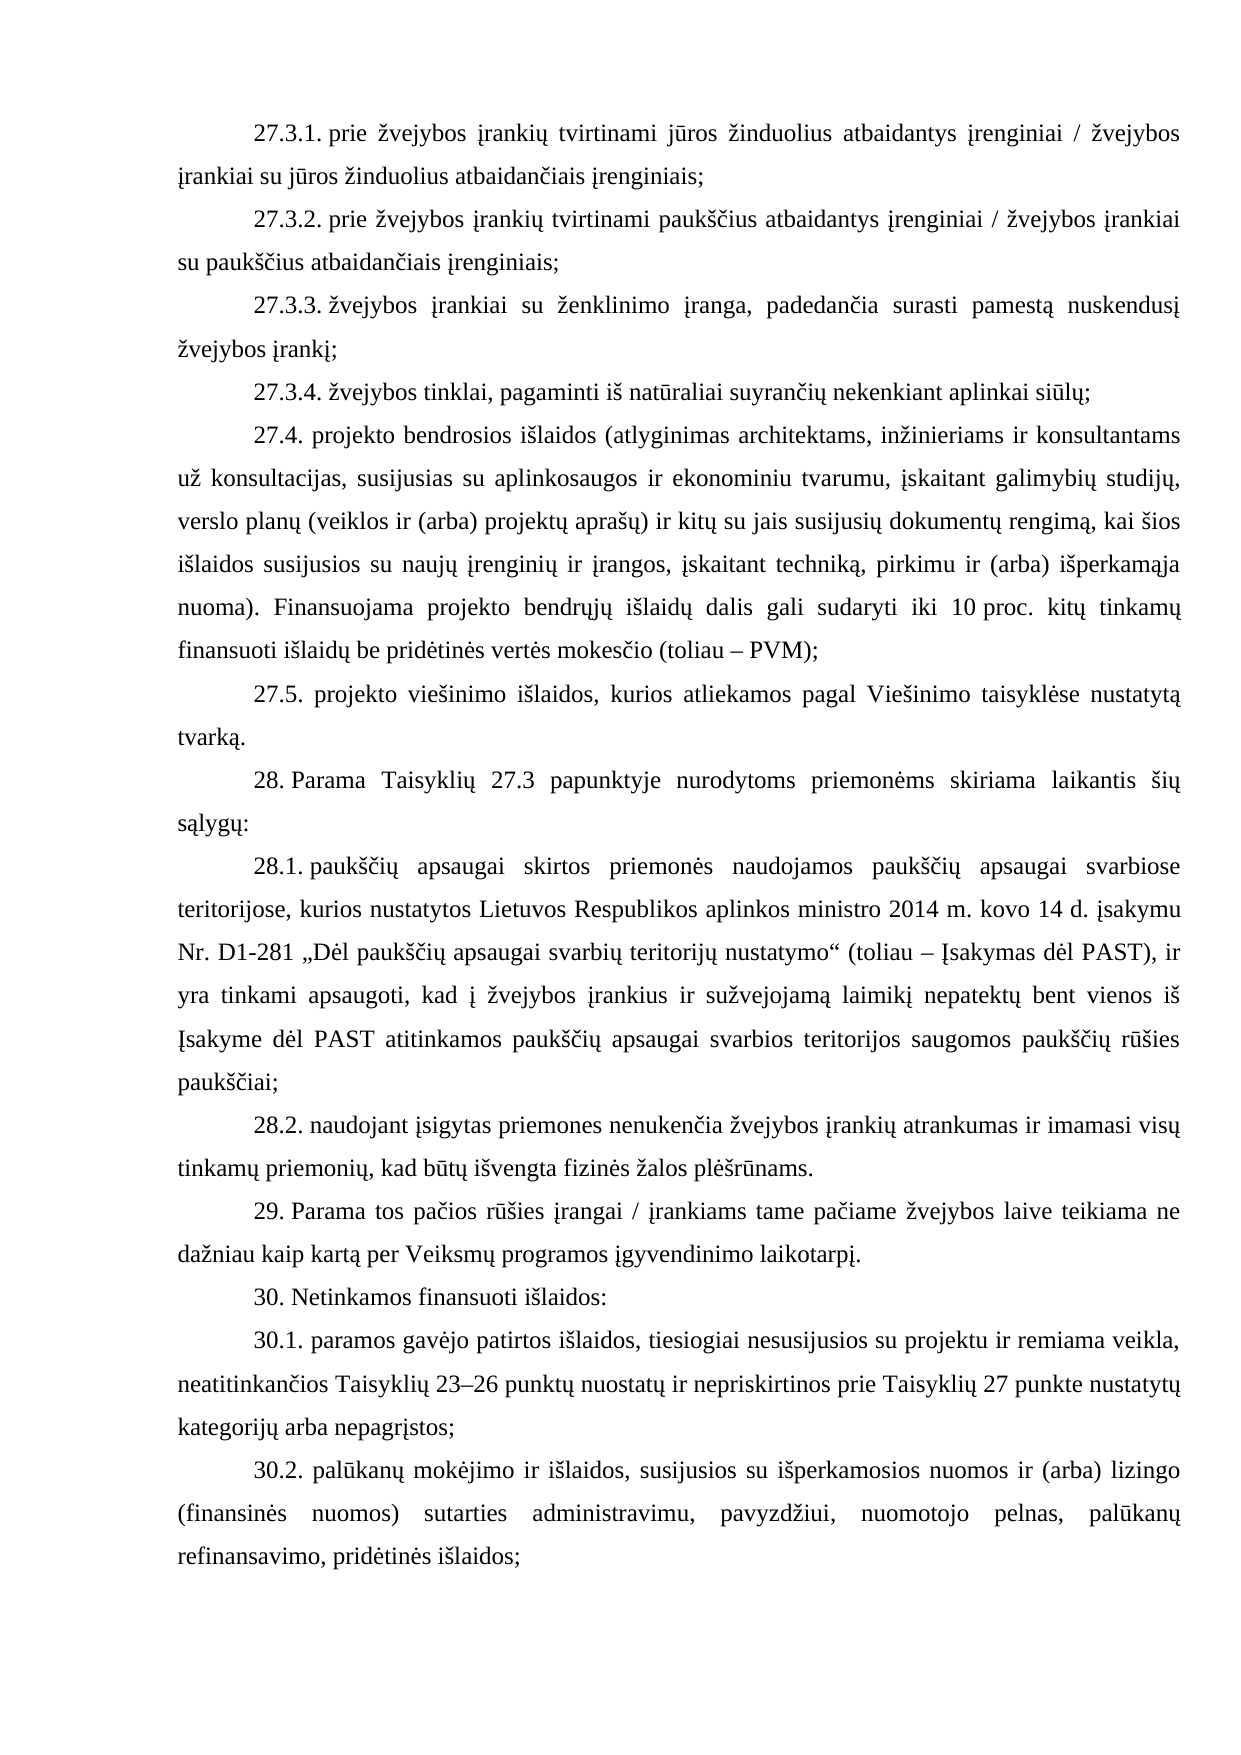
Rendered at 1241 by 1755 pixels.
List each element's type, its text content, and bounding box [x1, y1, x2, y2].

text 28.2. naudojant įsigytas priemones nenukenčia žvejybos įrankių atrankumas ir imamasi visų tinkamų priemonių, kad būtų išvengta fizinės žalos plėšrūnams. [177, 1110, 1181, 1182]
text 30. Netinkamos finansuoti išlaidos: [177, 1282, 1181, 1311]
text 28. Parama Taisyklių 27.3 papunktyje nurodytoms priemonėms skiriama laikantis šių sąlygų: [177, 765, 1181, 837]
text 30.2. palūkanų mokėjimo ir išlaidos, susijusios su išperkamosios nuomos ir (arba) lizingo (finansinės nuomos) sutarties administravimu, pavyzdžiui, nuomotojo pelnas, palūkanų refinansavimo, pridėtinės išlaidos; [177, 1455, 1181, 1570]
text 27.3.4. žvejybos tinklai, pagaminti iš natūraliai suyrančių nekenkiant aplinkai siūlų; [177, 377, 1181, 406]
text 27.3.1. prie žvejybos įrankių tvirtinami jūros žinduolius atbaidantys įrenginiai / žvejybos įrankiai su jūros žinduolius atbaidančiais įrenginiais; [177, 118, 1181, 190]
text 30.1. paramos gavėjo patirtos išlaidos, tiesiogiai nesusijusios su projektu ir remiama veikla, neatitinkančios Taisyklių 23–26 punktų nuostatų ir nepriskirtinos prie Taisyklių 27 punkte nustatytų kategorijų arba nepagrįstos; [177, 1326, 1181, 1441]
text 27.3.2. prie žvejybos įrankių tvirtinami paukščius atbaidantys įrenginiai / žvejybos įrankiai su paukščius atbaidančiais įrenginiais; [177, 204, 1181, 276]
text 27.5. projekto viešinimo išlaidos, kurios atliekamos pagal Viešinimo taisyklėse nustatytą tvarką. [177, 679, 1181, 751]
text 28.1. paukščių apsaugai skirtos priemonės naudojamos paukščių apsaugai svarbiose teritorijose, kurios nustatytos Lietuvos Respublikos aplinkos ministro 2014 m. kovo 14 d. įsakymu Nr. D1-281 „Dėl paukščių apsaugai svarbių teritorijų nustatymo“ (toliau – Įsakymas dėl PAST), ir yra tinkami apsaugoti, kad į žvejybos įrankius ir sužvejojamą laimikį nepatektų bent vienos iš Įsakyme dėl PAST atitinkamos paukščių apsaugai svarbios teritorijos saugomos paukščių rūšies paukščiai; [177, 851, 1181, 1096]
text 29. Parama tos pačios rūšies įrangai / įrankiams tame pačiame žvejybos laive teikiama ne dažniau kaip kartą per Veiksmų programos įgyvendinimo laikotarpį. [177, 1196, 1181, 1268]
text 27.3.3. žvejybos įrankiai su ženklinimo įranga, padedančia surasti pamestą nuskendusį žvejybos įrankį; [177, 291, 1181, 362]
text 27.4. projekto bendrosios išlaidos (atlyginimas architektams, inžinieriams ir konsultantams už konsultacijas, susijusias su aplinkosaugos ir ekonominiu tvarumu, įskaitant galimybių studijų, verslo planų (veiklos ir (arba) projektų aprašų) ir kitų su jais susijusių dokumentų rengimą, kai šios išlaidos susijusios su naujų įrenginių ir įrangos, įskaitant techniką, pirkimu ir (arba) išperkamąja nuoma). Finansuojama projekto bendrųjų išlaidų dalis gali sudaryti iki 10 proc. kitų tinkamų finansuoti išlaidų be pridėtinės vertės mokesčio (toliau – PVM); [177, 420, 1181, 664]
